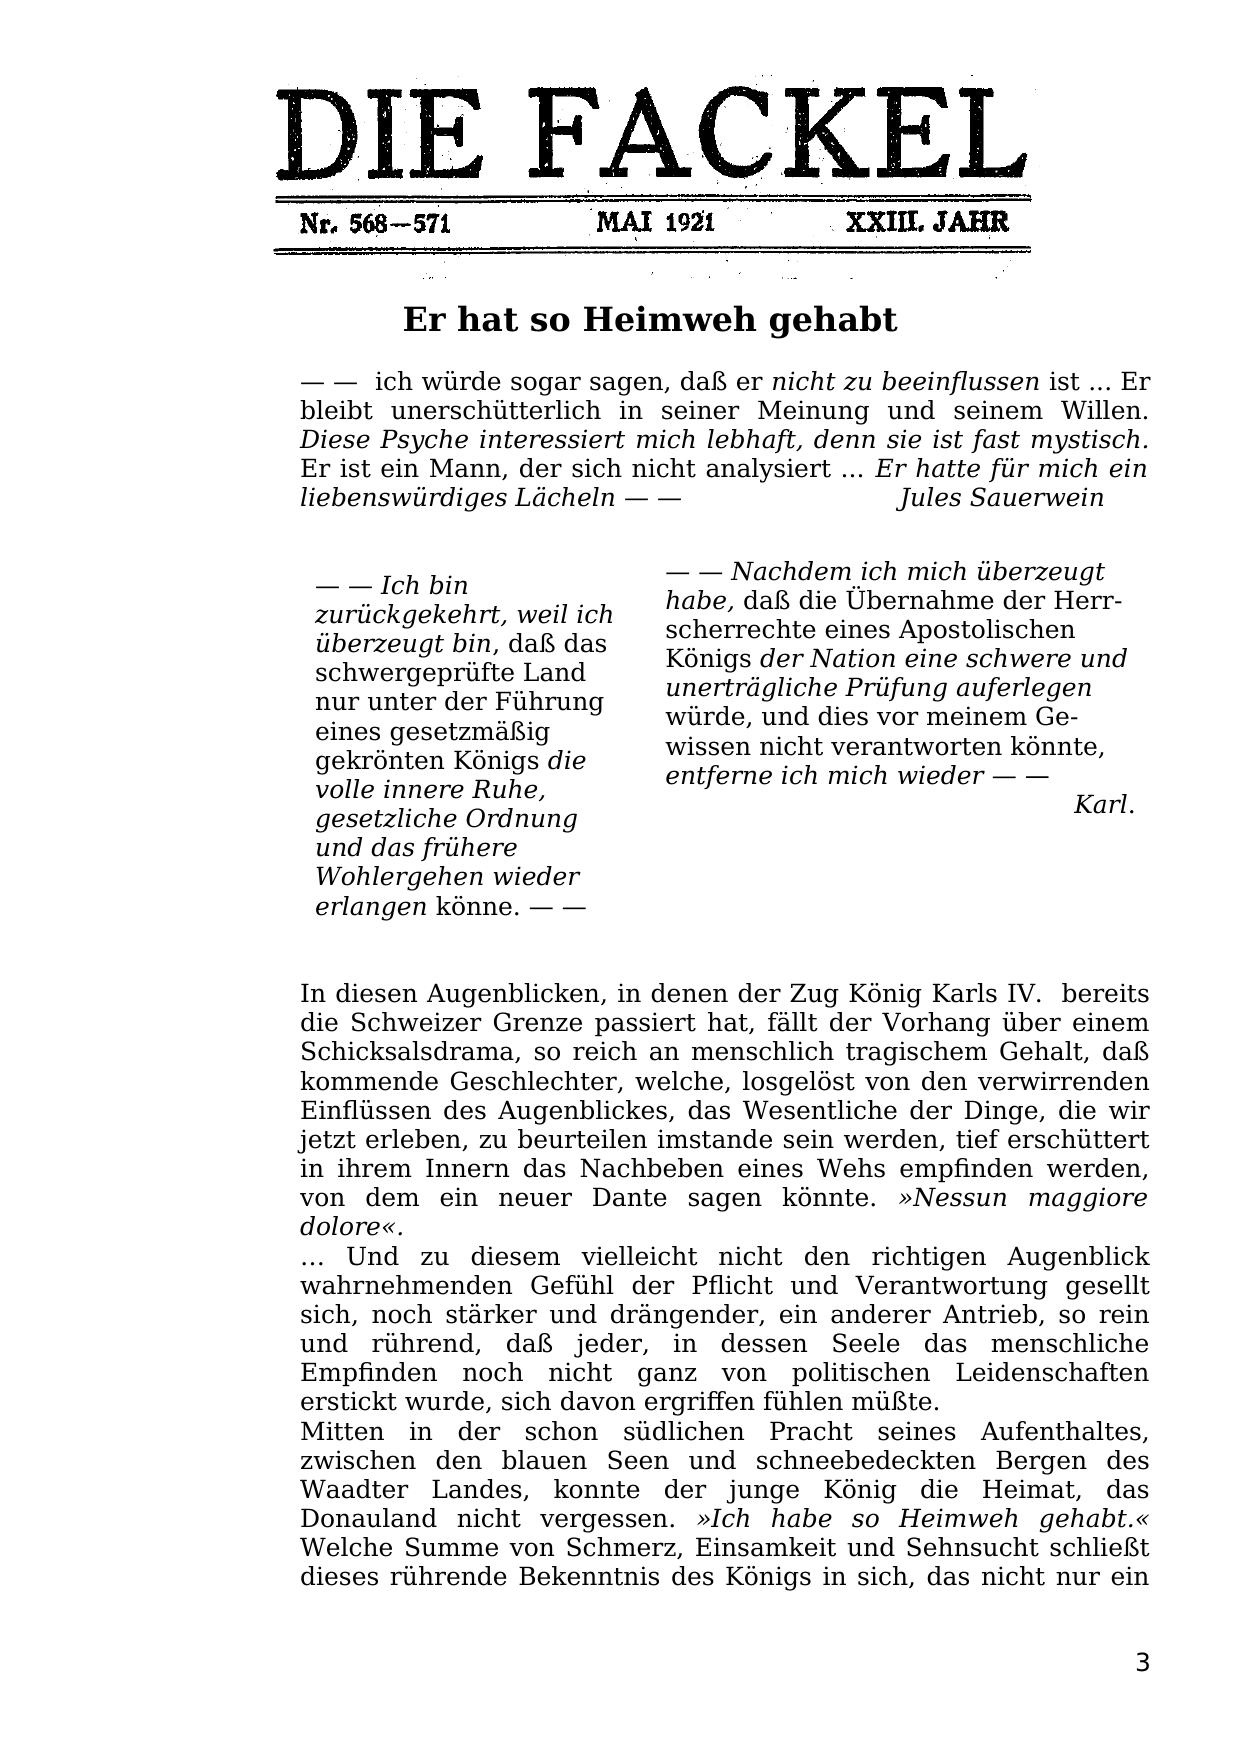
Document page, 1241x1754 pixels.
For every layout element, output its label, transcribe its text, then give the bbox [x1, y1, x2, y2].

text In diesen Augenblicken, in denen der Zug König Karls IV. bereits die Schweizer Grenze passiert hat, fällt der Vorhang über einem Schicksalsdrama, so reich an menschlich tragischem Gehalt, daß kommende Geschlechter, welche, losgelöst von den verwirrenden Einflüssen des Augenblickes, das Wesentliche der Dinge, die wir jetzt erleben, zu beurteilen imstande sein werden, tief erschüttert in ihrem Innern das Nachbeben eines Wehs empfinden werden, von dem ein neuer Dante sagen könnte. »Nessun maggiore dolore«. [300, 965, 1151, 1242]
table_header — — Nachdem ich mich überzeugt habe, daß die Übernahme der Herr­scherrechte eines Apostolischen Königs der Nation eine schwere und unerträgliche Prüfung auferlegen würde, und dies vor meinem Ge­wissen nicht verantworten könnte, entferne ich mich wieder — — Karl. [650, 542, 1151, 936]
table_header — — Ich bin zurückgekehrt, weil ich überzeugt bin, daß das schwergeprüfte Land nur unter der Führung eines gesetzmäßig gekrönten Königs die volle innere Ruhe, gesetzliche Ordnung und das frühere Wohlergehen wieder erlangen könne. — — [150, 542, 650, 936]
text Mitten in der schon südlichen Pracht seines Aufenthaltes, zwischen den blauen Seen und schneebedeckten Bergen des Waadter Landes, konnte der junge König die Heimat, das Donauland nicht vergessen. »Ich habe so Heimweh gehabt.« Welche Summe von Schmerz, Einsamkeit und Sehnsucht schließt dieses rührende Bekenntnis des Königs in sich, das nicht nur ein [300, 1417, 1151, 1592]
text Er hat so Heimweh gehabt [150, 75, 1151, 339]
text — — ich würde sogar sagen, daß er nicht zu beeinflussen ist ... Er bleibt unerschütterlich in seiner Meinung und seinem Willen. Diese Psyche interessiert mich lebhaft, denn sie ist fast mystisch. Er ist ein Mann, der sich nicht analysiert ... Er hatte für mich ein liebenswürdiges Lächeln — — Jules Sauerwein [300, 339, 1151, 512]
picture [261, 75, 1040, 279]
text … Und zu diesem vielleicht nicht den richtigen Augenblick wahrnehmenden Gefühl der Pflicht und Verantwortung gesellt sich, noch stärker und drängender, ein anderer Antrieb, so rein und rührend, daß jeder, in dessen Seele das menschliche Empfinden noch nicht ganz von politischen Leidenschaften erstickt wurde, sich davon ergriffen fühlen müßte. [300, 1242, 1151, 1417]
